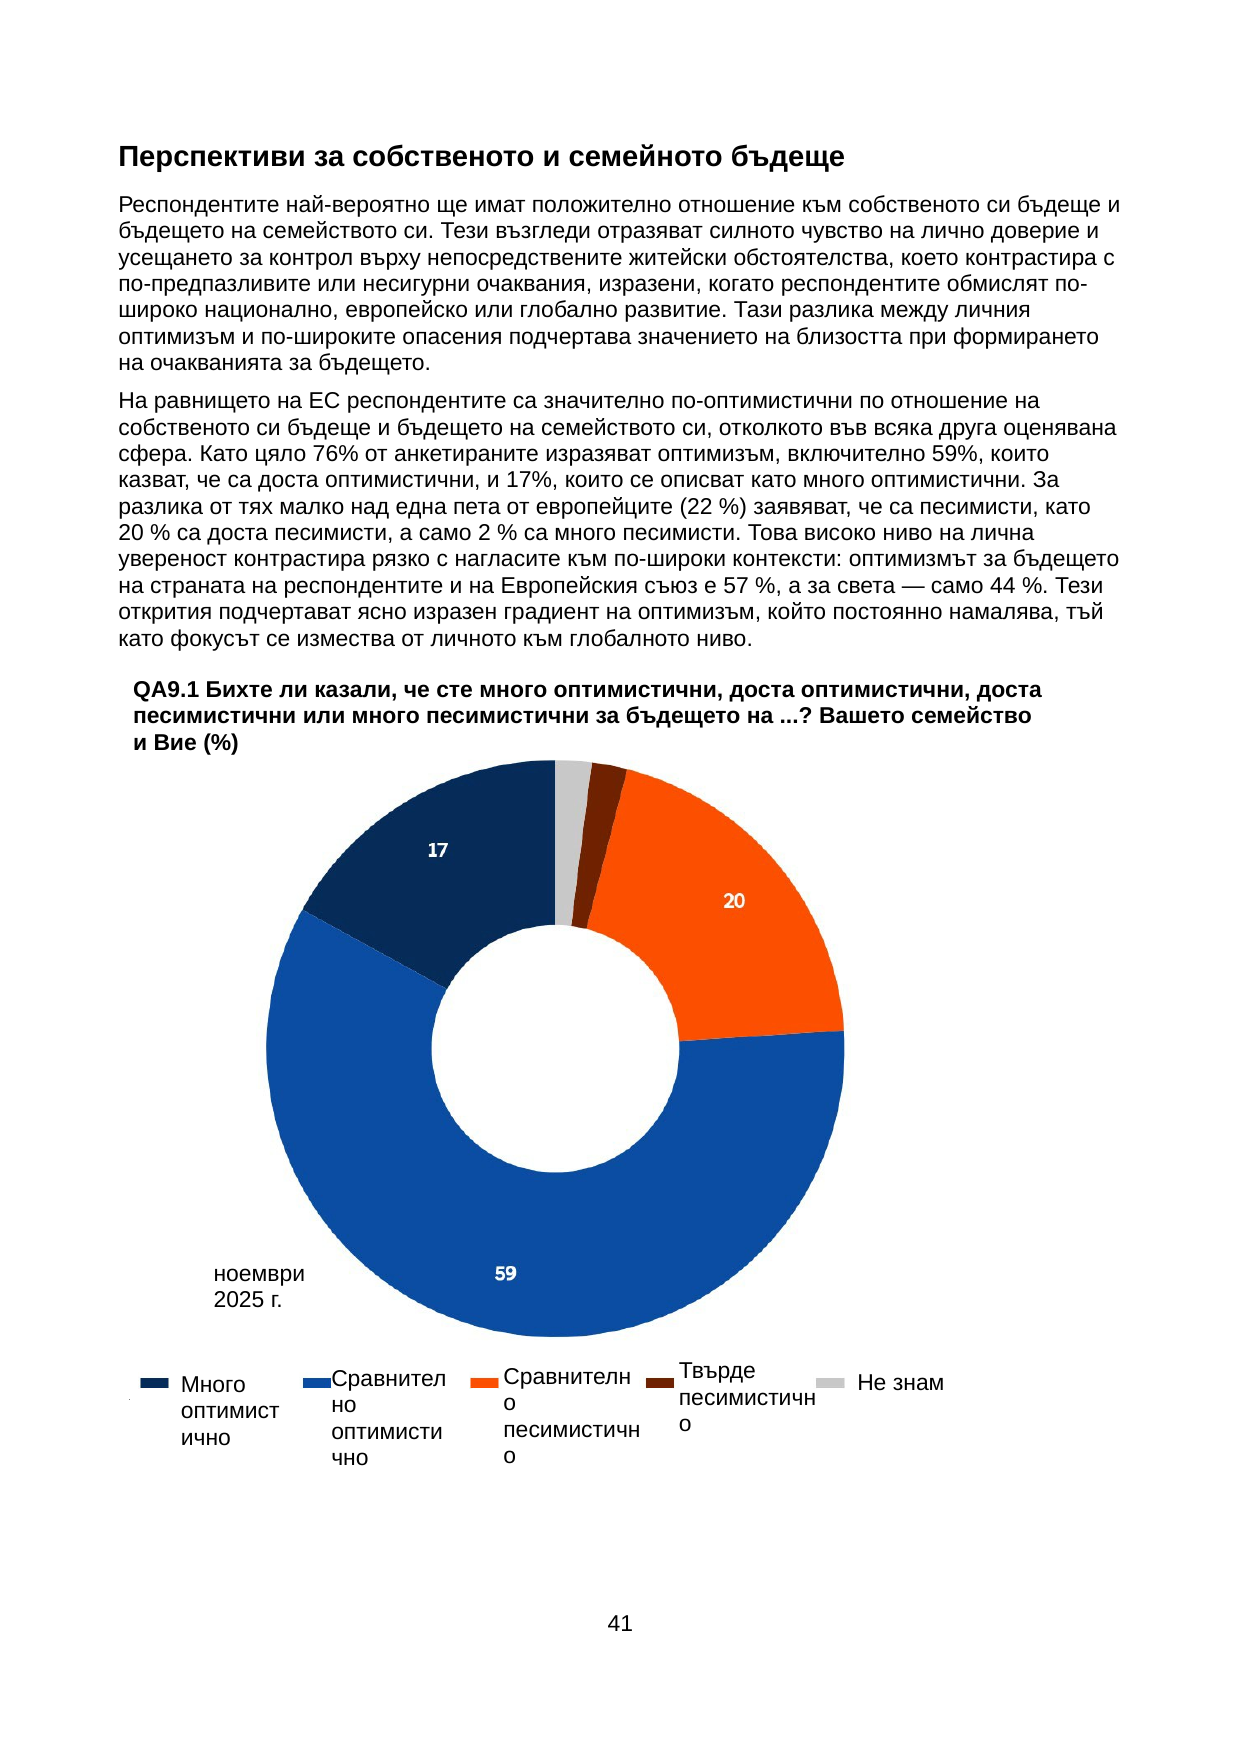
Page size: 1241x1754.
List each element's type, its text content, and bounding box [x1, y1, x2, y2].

picture [573, 1372, 579, 1381]
picture [129, 1372, 927, 1400]
text Респондентите най-вероятно ще имат положително отношение към собственото си бъдеще и бъдещето на семейството си. Тези възгледи отразяват силното чувство на лично доверие и усещането за контрол върху непосредствените житейски обстоятелства, което контрастира с по-предпазливите или несигурни очаквания, изразени, когато респондентите обмислят по-широко национално, европейско или глобално развитие. Тази разлика между личния оптимизъм и по-широките опасения подчертава значението на близостта при формирането на очакванията за бъдещето. [118, 191, 1122, 375]
text На равнището на ЕС респондентите са значително по-оптимистични по отношение на собственото си бъдеще и бъдещето на семейството си, отколкото във всяка друга оценявана сфера. Като цяло 76% от анкетираните изразяват оптимизъм, включително 59%, които казват, че са доста оптимистични, и 17%, които се описват като много оптимистични. За разлика от тях малко над една пета от европейците (22 %) заявяват, че са песимисти, като 20 % са доста песимисти, а само 2 % са много песимисти. Това високо ниво на лична увереност контрастира рязко с нагласите към по-широки контексти: оптимизмът за бъдещето на страната на респондентите и на Европейския съюз е 57 %, а за света — само 44 %. Тези открития подчертават ясно изразен градиент на оптимизъм, който постоянно намалява, тъй като фокусът се измества от личното към глобалното ниво. [118, 387, 1122, 651]
picture [256, 746, 862, 1346]
subtitle Перспективи за собственото и семейното бъдеще [118, 139, 1122, 172]
